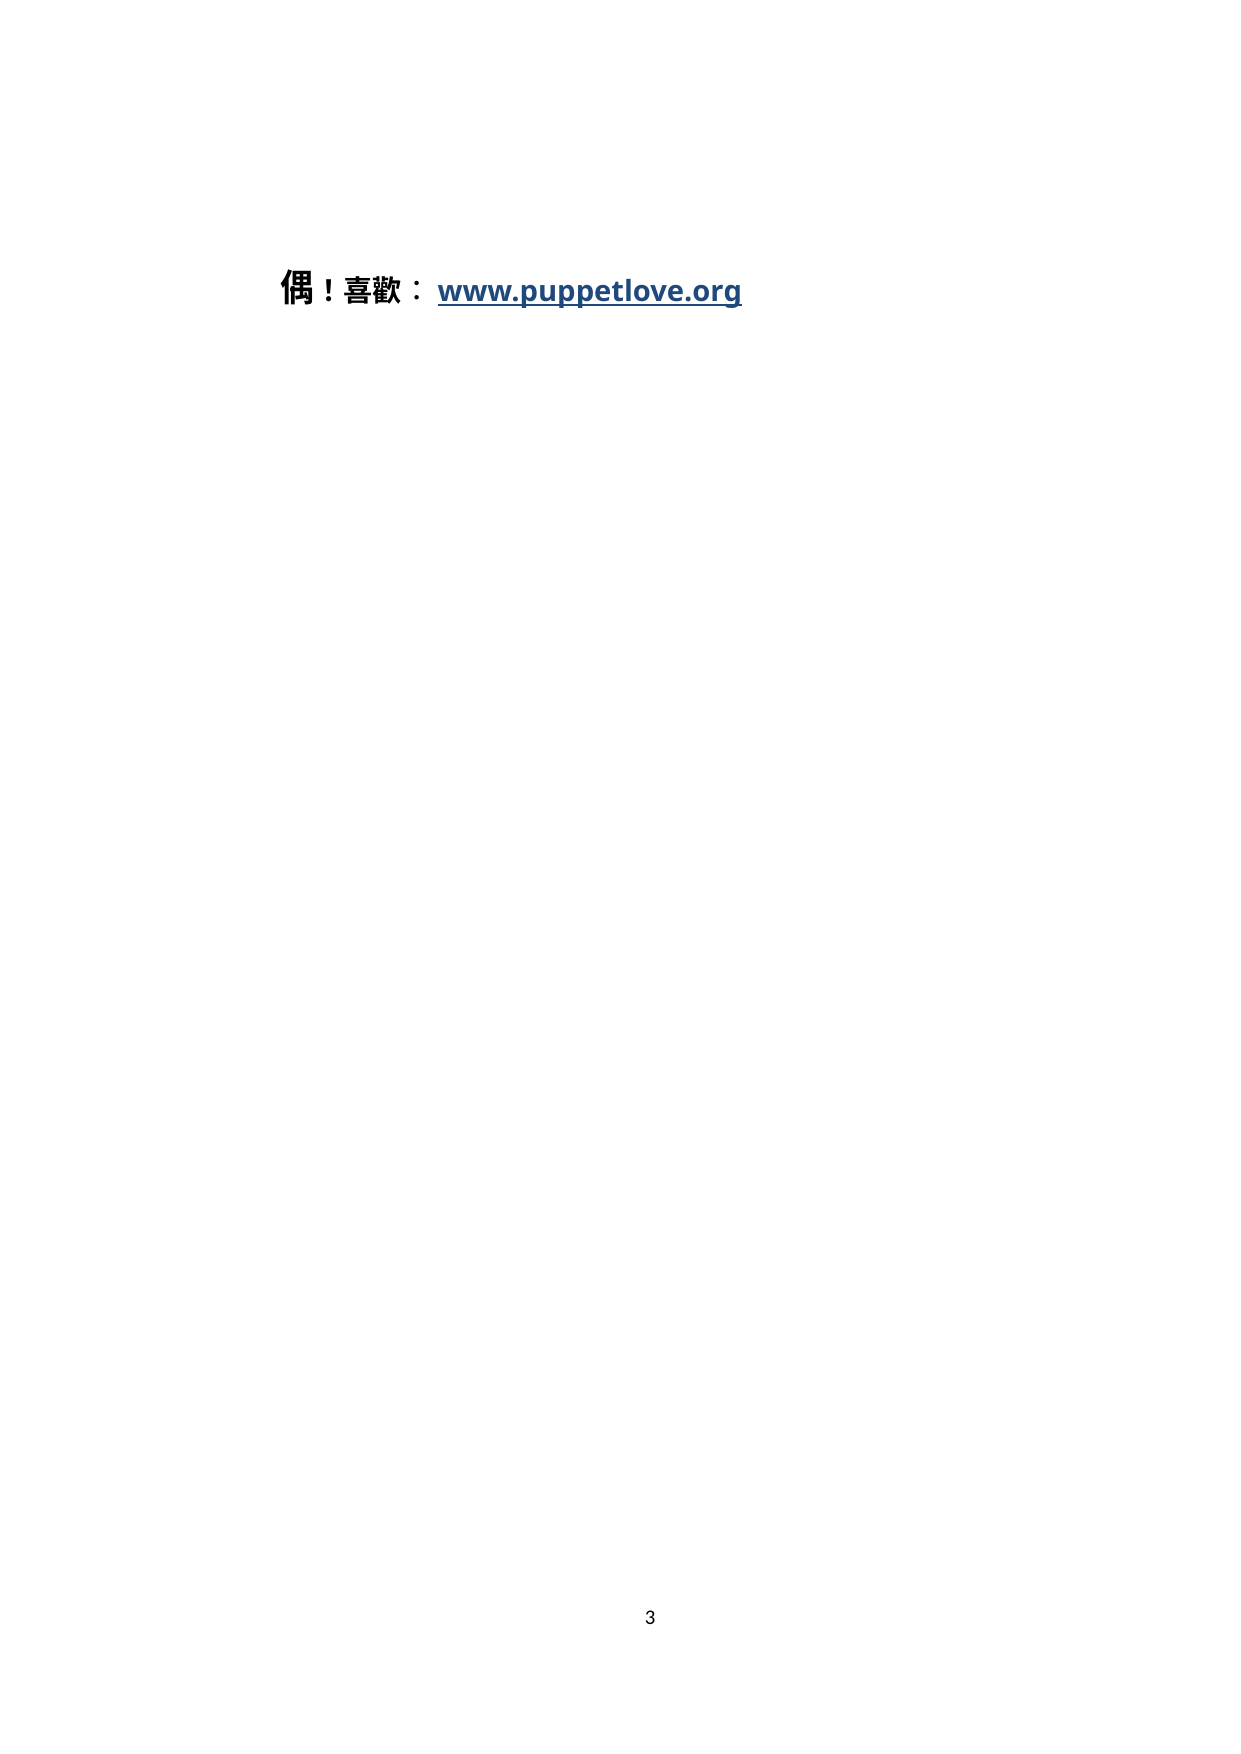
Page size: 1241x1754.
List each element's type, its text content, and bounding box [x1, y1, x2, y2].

text 偶！喜歡： www.puppetlove.org [281, 248, 1093, 323]
